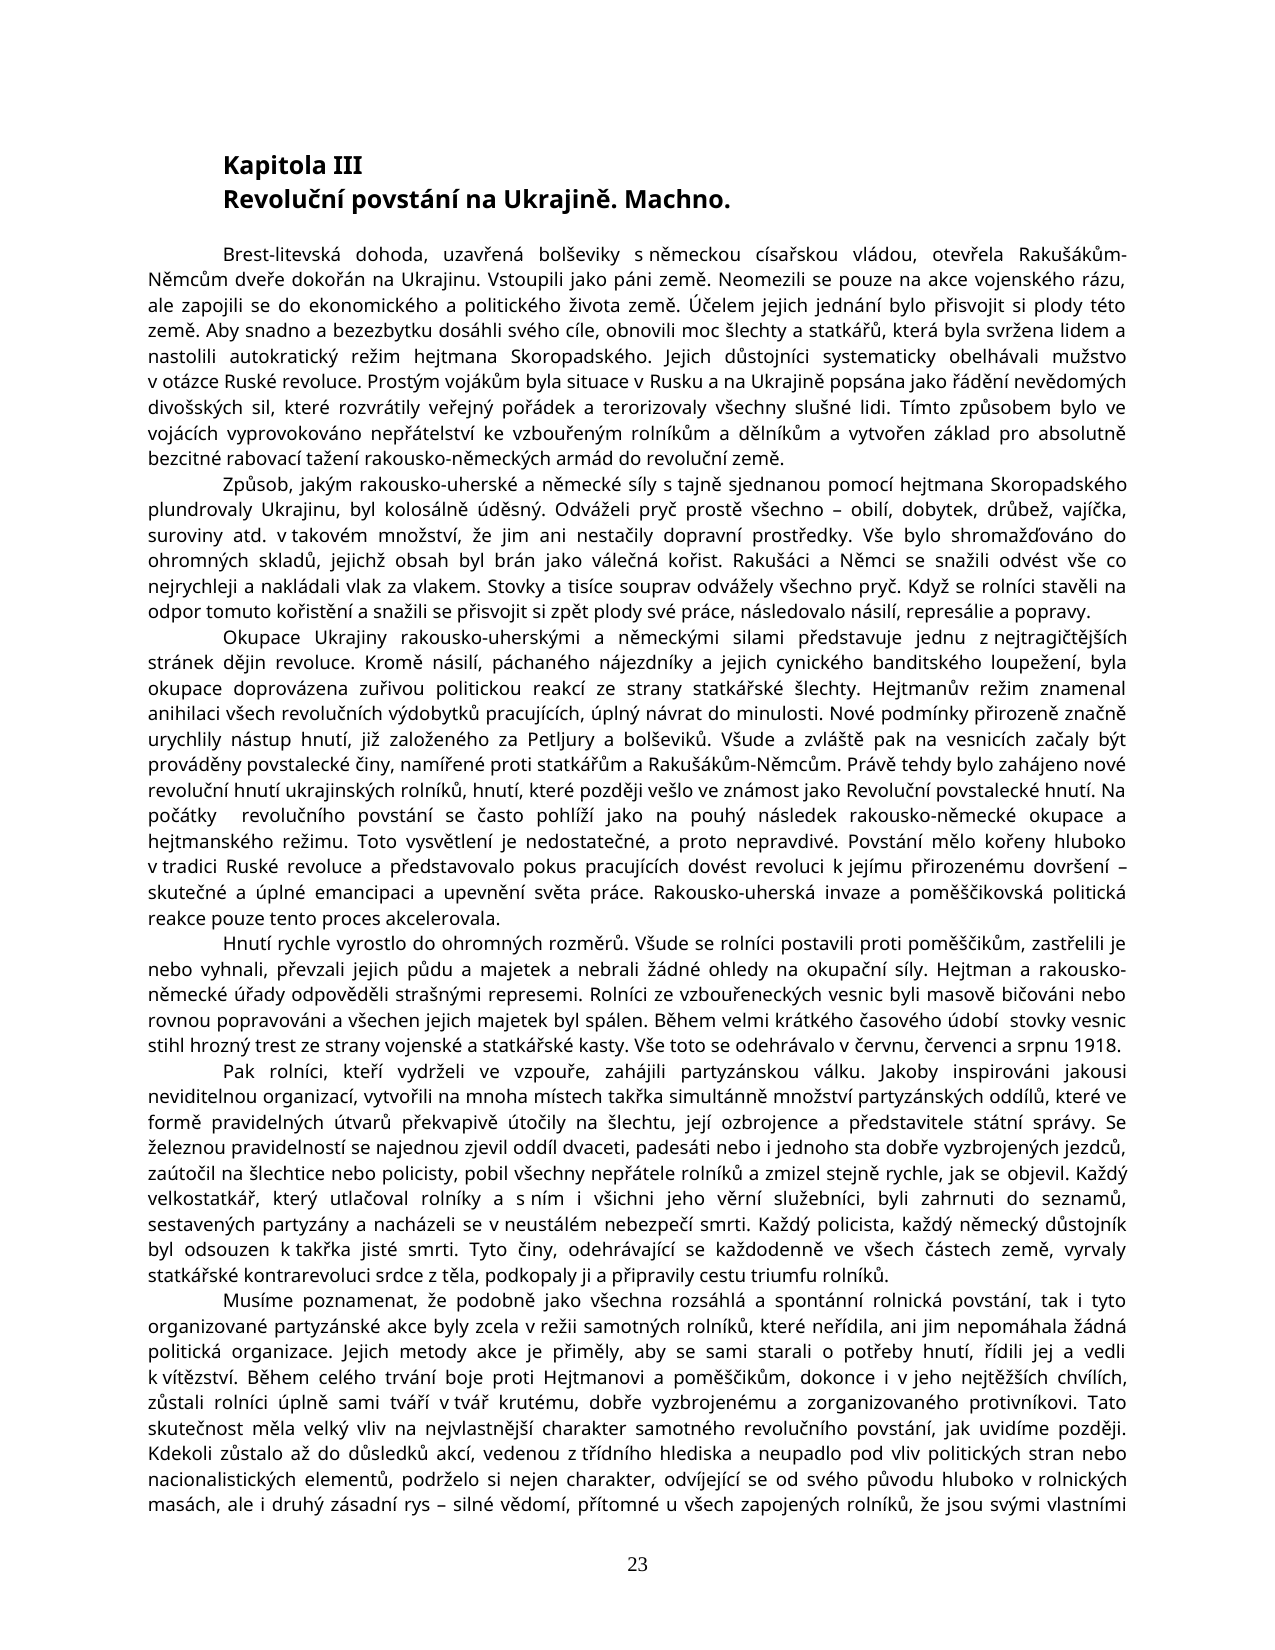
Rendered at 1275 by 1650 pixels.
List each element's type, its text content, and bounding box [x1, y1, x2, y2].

text Hnutí rychle vyrostlo do ohromných rozměrů. Všude se rolníci postavili proti poměščikům, zastřelili je nebo vyhnali, převzali jejich půdu a majetek a nebrali žádné ohledy na okupační síly. Hejtman a rakousko-německé úřady odpověděli strašnými represemi. Rolníci ze vzbouřeneckých vesnic byli masově bičováni nebo rovnou popravováni a všechen jejich majetek byl spálen. Během velmi krátkého časového údobí stovky vesnic stihl hrozný trest ze strany vojenské a statkářské kasty. Vše toto se odehrávalo v červnu, červenci a srpnu 1918. [148, 930, 1127, 1058]
text Pak rolníci, kteří vydrželi ve vzpouře, zahájili partyzánskou válku. Jakoby inspirováni jakousi neviditelnou organizací, vytvořili na mnoha místech takřka simultánně množství partyzánských oddílů, které ve formě pravidelných útvarů překvapivě útočily na šlechtu, její ozbrojence a představitele státní správy. Se železnou pravidelností se najednou zjevil oddíl dvaceti, padesáti nebo i jednoho sta dobře vyzbrojených jezdců, zaútočil na šlechtice nebo policisty, pobil všechny nepřátele rolníků a zmizel stejně rychle, jak se objevil. Každý velkostatkář, který utlačoval rolníky a s ním i všichni jeho věrní služebníci, byli zahrnuti do seznamů, sestavených partyzány a nacházeli se v neustálém nebezpečí smrti. Každý policista, každý německý důstojník byl odsouzen k takřka jisté smrti. Tyto činy, odehrávající se každodenně ve všech částech země, vyrvaly statkářské kontrarevoluci srdce z těla, podkopaly ji a připravily cestu triumfu rolníků. [148, 1058, 1127, 1288]
text Způsob, jakým rakousko-uherské a německé síly s tajně sjednanou pomocí hejtmana Skoropadského plundrovaly Ukrajinu, byl kolosálně úděsný. Odváželi pryč prostě všechno – obilí, dobytek, drůbež, vajíčka, suroviny atd. v takovém množství, že jim ani nestačily dopravní prostředky. Vše bylo shromažďováno do ohromných skladů, jejichž obsah byl brán jako válečná kořist. Rakušáci a Němci se snažili odvést vše co nejrychleji a nakládali vlak za vlakem. Stovky a tisíce souprav odvážely všechno pryč. Když se rolníci stavěli na odpor tomuto kořistění a snažili se přisvojit si zpět plody své práce, následovalo násilí, represálie a popravy. [148, 471, 1127, 624]
text Revoluční povstání na Ukrajině. Machno. [148, 182, 1127, 216]
text Musíme poznamenat, že podobně jako všechna rozsáhlá a spontánní rolnická povstání, tak i tyto organizované partyzánské akce byly zcela v režii samotných rolníků, které neřídila, ani jim nepomáhala žádná politická organizace. Jejich metody akce je přiměly, aby se sami starali o potřeby hnutí, řídili jej a vedli k vítězství. Během celého trvání boje proti Hejtmanovi a poměščikům, dokonce i v jeho nejtěžších chvílích, zůstali rolníci úplně sami tváří v tvář krutému, dobře vyzbrojenému a zorganizovaného protivníkovi. Tato skutečnost měla velký vliv na nejvlastnější charakter samotného revolučního povstání, jak uvidíme později. Kdekoli zůstalo až do důsledků akcí, vedenou z třídního hlediska a neupadlo pod vliv politických stran nebo nacionalistických elementů, podrželo si nejen charakter, odvíjející se od svého původu hluboko v rolnických masách, ale i druhý zásadní rys – silné vědomí, přítomné u všech zapojených rolníků, že jsou svými vlastními [148, 1288, 1127, 1517]
text Okupace Ukrajiny rakousko-uherskými a německými silami představuje jednu z nejtragičtějších stránek dějin revoluce. Kromě násilí, páchaného nájezdníky a jejich cynického banditského loupežení, byla okupace doprovázena zuřivou politickou reakcí ze strany statkářské šlechty. Hejtmanův režim znamenal anihilaci všech revolučních výdobytků pracujících, úplný návrat do minulosti. Nové podmínky přirozeně značně urychlily nástup hnutí, již založeného za Petljury a bolševiků. Všude a zvláště pak na vesnicích začaly být prováděny povstalecké činy, namířené proti statkářům a Rakušákům-Němcům. Právě tehdy bylo zahájeno nové revoluční hnutí ukrajinských rolníků, hnutí, které později vešlo ve známost jako Revoluční povstalecké hnutí. Na počátky revolučního povstání se často pohlíží jako na pouhý následek rakousko-německé okupace a hejtmanského režimu. Toto vysvětlení je nedostatečné, a proto nepravdivé. Povstání mělo kořeny hluboko v tradici Ruské revoluce a představovalo pokus pracujících dovést revoluci k jejímu přirozenému dovršení – skutečné a úplné emancipaci a upevnění světa práce. Rakousko-uherská invaze a poměščikovská politická reakce pouze tento proces akcelerovala. [148, 624, 1127, 930]
text Kapitola III [148, 148, 1127, 182]
text Brest-litevská dohoda, uzavřená bolševiky s německou císařskou vládou, otevřela Rakušákům-Němcům dveře dokořán na Ukrajinu. Vstoupili jako páni země. Neomezili se pouze na akce vojenského rázu, ale zapojili se do ekonomického a politického života země. Účelem jejich jednání bylo přisvojit si plody této země. Aby snadno a bezezbytku dosáhli svého cíle, obnovili moc šlechty a statkářů, která byla svržena lidem a nastolili autokratický režim hejtmana Skoropadského. Jejich důstojníci systematicky obelhávali mužstvo v otázce Ruské revoluce. Prostým vojákům byla situace v Rusku a na Ukrajině popsána jako řádění nevědomých divošských sil, které rozvrátily veřejný pořádek a terorizovaly všechny slušné lidi. Tímto způsobem bylo ve vojácích vyprovokováno nepřátelství ke vzbouřeným rolníkům a dělníkům a vytvořen základ pro absolutně bezcitné rabovací tažení rakousko-německých armád do revoluční země. [148, 241, 1127, 471]
